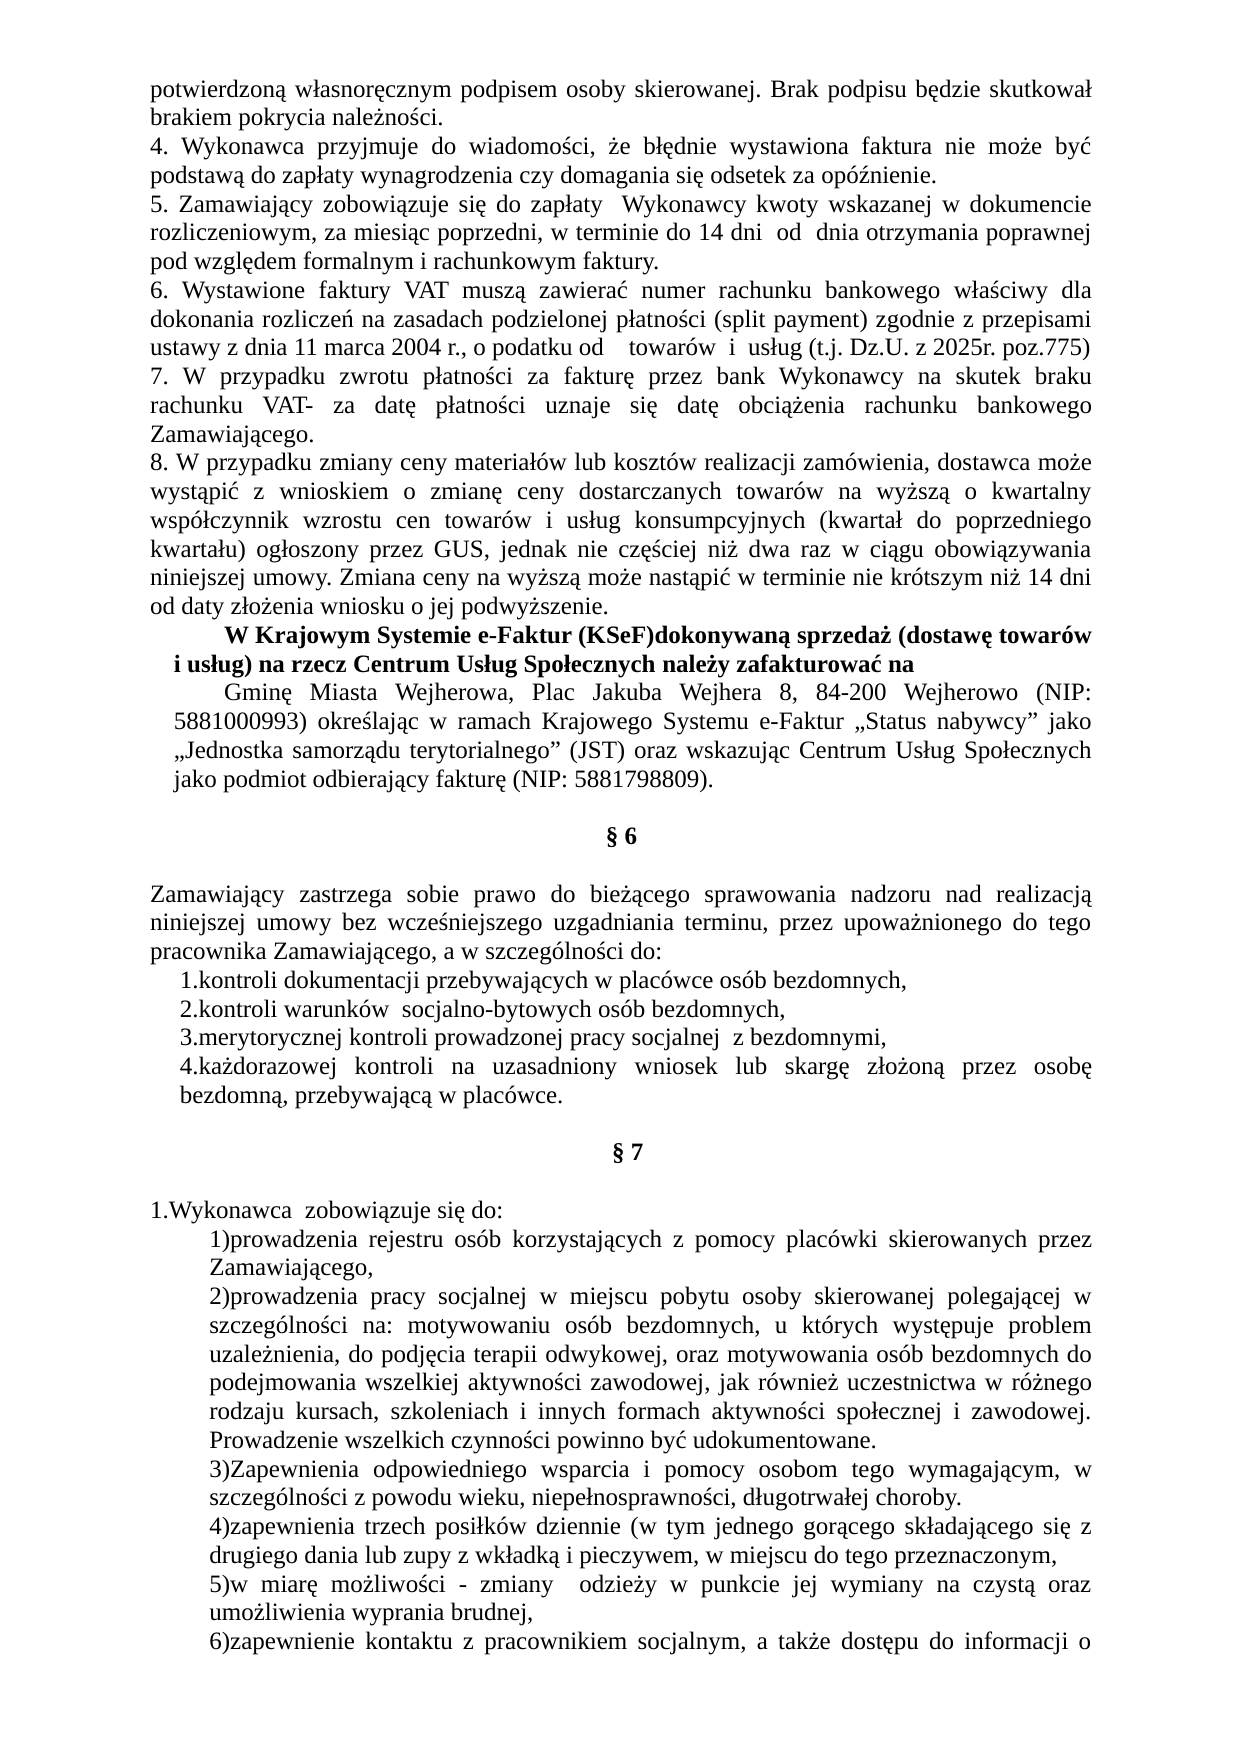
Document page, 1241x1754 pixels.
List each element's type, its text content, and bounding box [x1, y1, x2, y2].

text § 7 [150, 1137, 1092, 1166]
text 2)prowadzenia pracy socjalnej w miejscu pobytu osoby skierowanej polegającej w szczególności na: motywowaniu osób bezdomnych, u których występuje problem uzależnienia, do podjęcia terapii odwykowej, oraz motywowania osób bezdomnych do podejmowania wszelkiej aktywności zawodowej, jak również uczestnictwa w różnego rodzaju kursach, szkoleniach i innych formach aktywności społecznej i zawodowej. Prowadzenie wszelkich czynności powinno być udokumentowane. [209, 1281, 1092, 1454]
text 4.każdorazowej kontroli na uzasadniony wniosek lub skargę złożoną przez osobę bezdomną, przebywającą w placówce. [179, 1051, 1092, 1109]
text 6)zapewnienie kontaktu z pracownikiem socjalnym, a także dostępu do informacji o [209, 1626, 1092, 1655]
list 7. W przypadku zwrotu płatności za fakturę przez bank Wykonawcy na skutek braku rachunku VAT- za datę płatności uznaje się datę obciążenia rachunku bankowego Zamawiającego. [0, 361, 1092, 447]
text 2.kontroli warunków socjalno-bytowych osób bezdomnych, [179, 994, 1092, 1022]
text potwierdzoną własnoręcznym podpisem osoby skierowanej. Brak podpisu będzie skutkował brakiem pokrycia należności. [150, 74, 1092, 131]
list 8. W przypadku zmiany ceny materiałów lub kosztów realizacji zamówienia, dostawca może wystąpić z wnioskiem o zmianę ceny dostarczanych towarów na wyższą o kwartalny współczynnik wzrostu cen towarów i usług konsumpcyjnych (kwartał do poprzedniego kwartału) ogłoszony przez GUS, jednak nie częściej niż dwa raz w ciągu obowiązywania niniejszej umowy. Zmiana ceny na wyższą może nastąpić w terminie nie krótszym niż 14 dni od daty złożenia wniosku o jej podwyższenie. [0, 447, 1092, 620]
text 4. Wykonawca przyjmuje do wiadomości, że błędnie wystawiona faktura nie może być podstawą do zapłaty wynagrodzenia czy domagania się odsetek za opóźnienie. [150, 131, 1092, 189]
text 3.merytorycznej kontroli prowadzonej pracy socjalnej z bezdomnymi, [179, 1022, 1092, 1051]
text 1)prowadzenia rejestru osób korzystających z pomocy placówki skierowanych przez Zamawiającego, [209, 1224, 1092, 1281]
list 6. Wystawione faktury VAT muszą zawierać numer rachunku bankowego właściwy dla dokonania rozliczeń na zasadach podzielonej płatności (split payment) zgodnie z przepisami ustawy z dnia 11 marca 2004 r., o podatku od towarów i usług (t.j. Dz.U. z 2025r. poz.775) [0, 275, 1092, 361]
text Gminę Miasta Wejherowa, Plac Jakuba Wejhera 8, 84-200 Wejherowo (NIP: 5881000993) określając w ramach Krajowego Systemu e-Faktur „Status nabywcy” jako „Jednostka samorządu terytorialnego” (JST) oraz wskazując Centrum Usług Społecznych jako podmiot odbierający fakturę (NIP: 5881798809). [174, 677, 1092, 792]
text 5)w miarę możliwości - zmiany odzieży w punkcie jej wymiany na czystą oraz umożliwienia wyprania brudnej, [209, 1569, 1092, 1626]
text W Krajowym Systemie e-Faktur (KSeF)dokonywaną sprzedaż (dostawę towarów i usług) na rzecz Centrum Usług Społecznych należy zafakturować na [174, 620, 1092, 677]
text 1.Wykonawca zobowiązuje się do: [150, 1195, 1092, 1224]
text 4)zapewnienia trzech posiłków dziennie (w tym jednego gorącego składającego się z drugiego dania lub zupy z wkładką i pieczywem, w miejscu do tego przeznaczonym, [209, 1511, 1092, 1569]
text § 6 [150, 821, 1092, 850]
text 3)Zapewnienia odpowiedniego wsparcia i pomocy osobom tego wymagającym, w szczególności z powodu wieku, niepełnosprawności, długotrwałej choroby. [209, 1454, 1092, 1511]
text Zamawiający zastrzega sobie prawo do bieżącego sprawowania nadzoru nad realizacją niniejszej umowy bez wcześniejszego uzgadniania terminu, przez upoważnionego do tego pracownika Zamawiającego, a w szczególności do: [150, 879, 1092, 965]
text 1.kontroli dokumentacji przebywających w placówce osób bezdomnych, [179, 965, 1092, 994]
text 5. Zamawiający zobowiązuje się do zapłaty Wykonawcy kwoty wskazanej w dokumencie rozliczeniowym, za miesiąc poprzedni, w terminie do 14 dni od dnia otrzymania poprawnej pod względem formalnym i rachunkowym faktury. [150, 189, 1092, 275]
